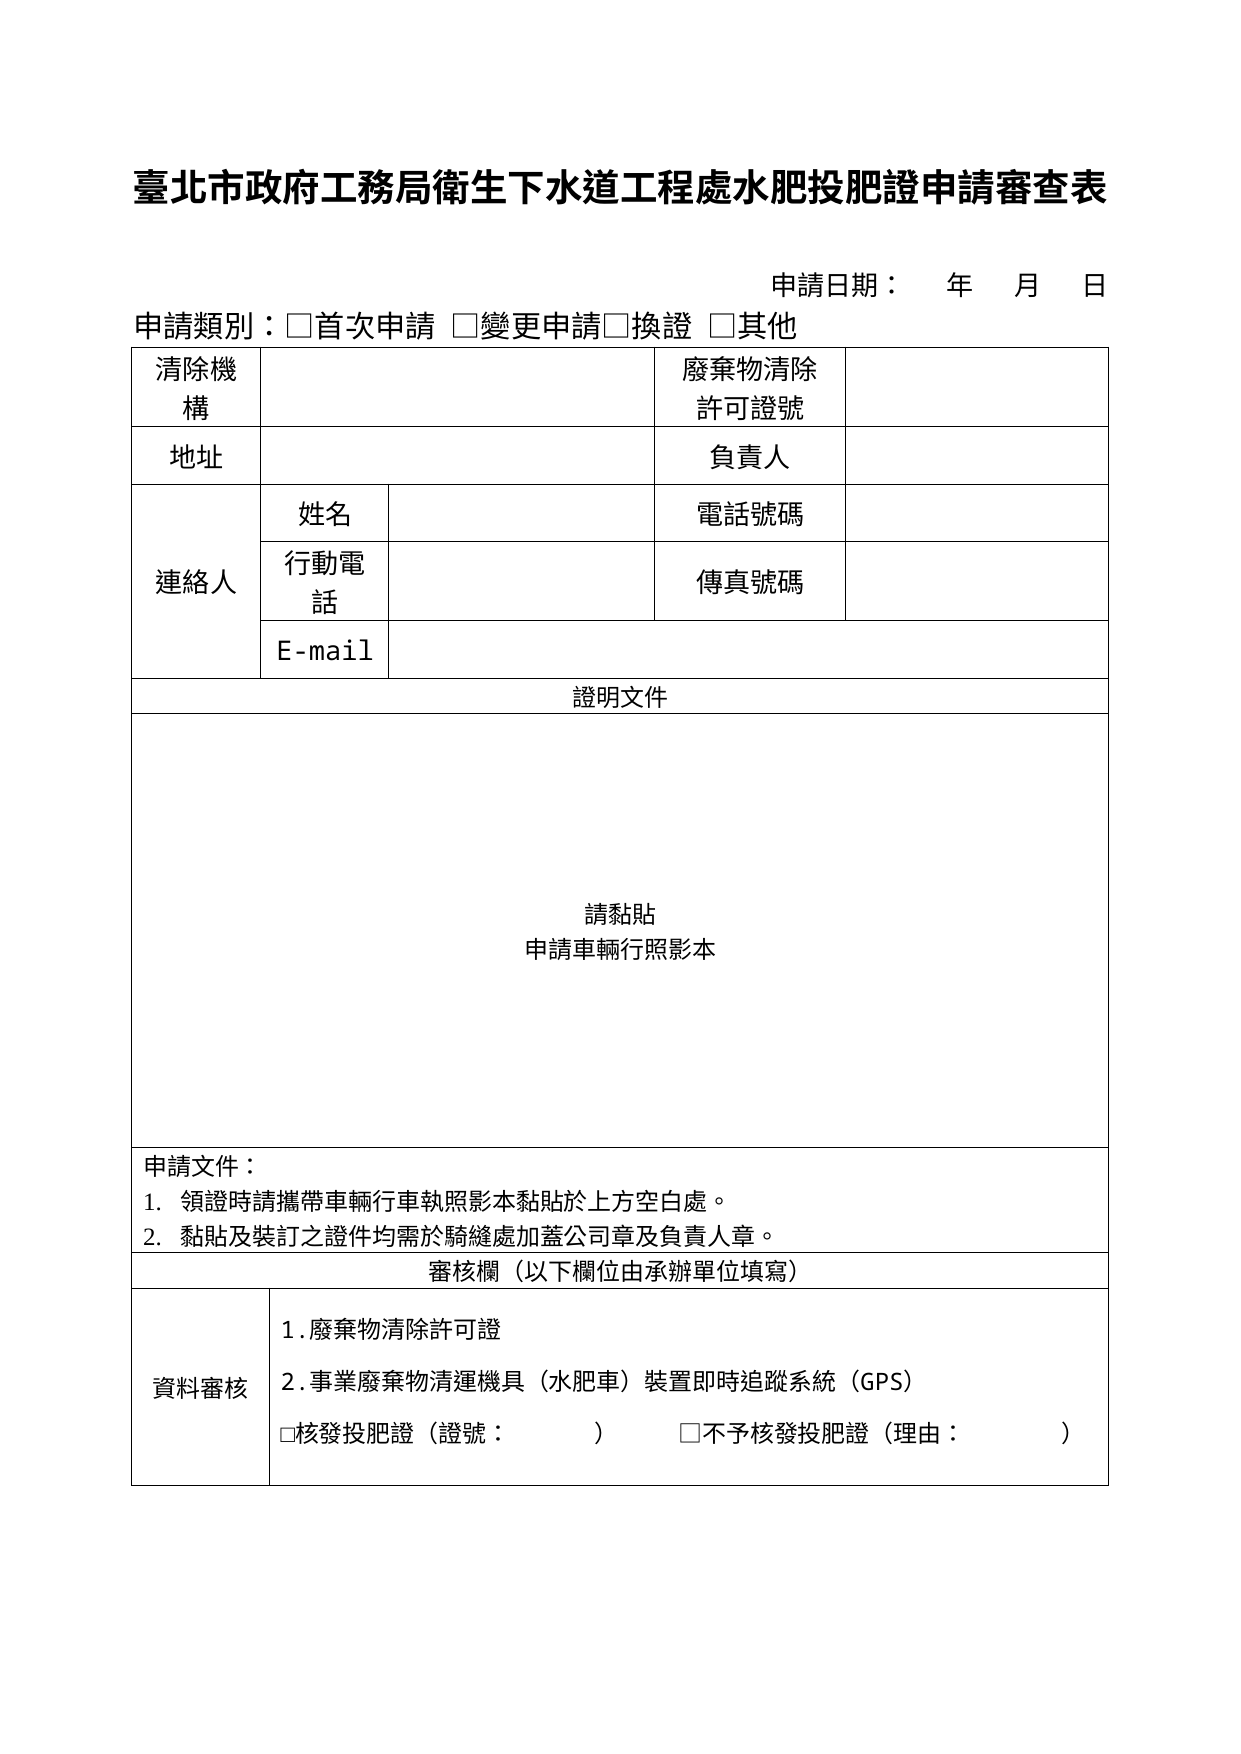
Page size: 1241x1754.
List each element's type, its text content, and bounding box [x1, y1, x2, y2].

table_header [261, 348, 654, 426]
table_cell 1.廢棄物清除許可證 2.事業廢棄物清運機具（水肥車）裝置即時追蹤系統（GPS） □核發投肥證（證號： ） □不予核發投肥證（理由： ） [270, 1289, 1108, 1485]
table_cell 證明文件 [132, 679, 1108, 713]
table_header 清除機構 [132, 348, 260, 426]
table_cell 姓名 [261, 485, 388, 541]
table_cell [389, 542, 654, 620]
table_cell [846, 485, 1108, 541]
text 臺北市政府工務局衛生下水道工程處水肥投肥證申請審查表 [118, 158, 1122, 212]
table_cell 電話號碼 [655, 485, 845, 541]
table_cell 請黏貼 申請車輛行照影本 [132, 714, 1108, 1147]
table_cell 負責人 [655, 427, 845, 483]
table_cell 行動電話 [261, 542, 388, 620]
table_cell E-mail [261, 621, 388, 678]
table_cell [846, 542, 1108, 620]
table_cell 申請文件： 領證時請攜帶車輛行車執照影本黏貼於上方空白處。 黏貼及裝訂之證件均需於騎縫處加蓋公司章及負責人章。 [132, 1148, 1108, 1252]
table_cell [261, 427, 654, 483]
table_cell [846, 427, 1108, 483]
table_cell 審核欄（以下欄位由承辦單位填寫） [132, 1253, 1108, 1288]
table_header [846, 348, 1108, 426]
table_header 廢棄物清除 許可證號 [655, 348, 845, 426]
table_cell 傳真號碼 [655, 542, 845, 620]
table_cell [389, 621, 1108, 678]
text 申請類別：□首次申請 □變更申請□換證 □其他 [118, 303, 1122, 347]
text 申請日期： 年 月 日 [118, 263, 1122, 303]
table_cell 連絡人 [132, 485, 260, 678]
table_cell 地址 [132, 427, 260, 483]
table_cell 資料審核 [132, 1289, 269, 1485]
table_cell [389, 485, 654, 541]
